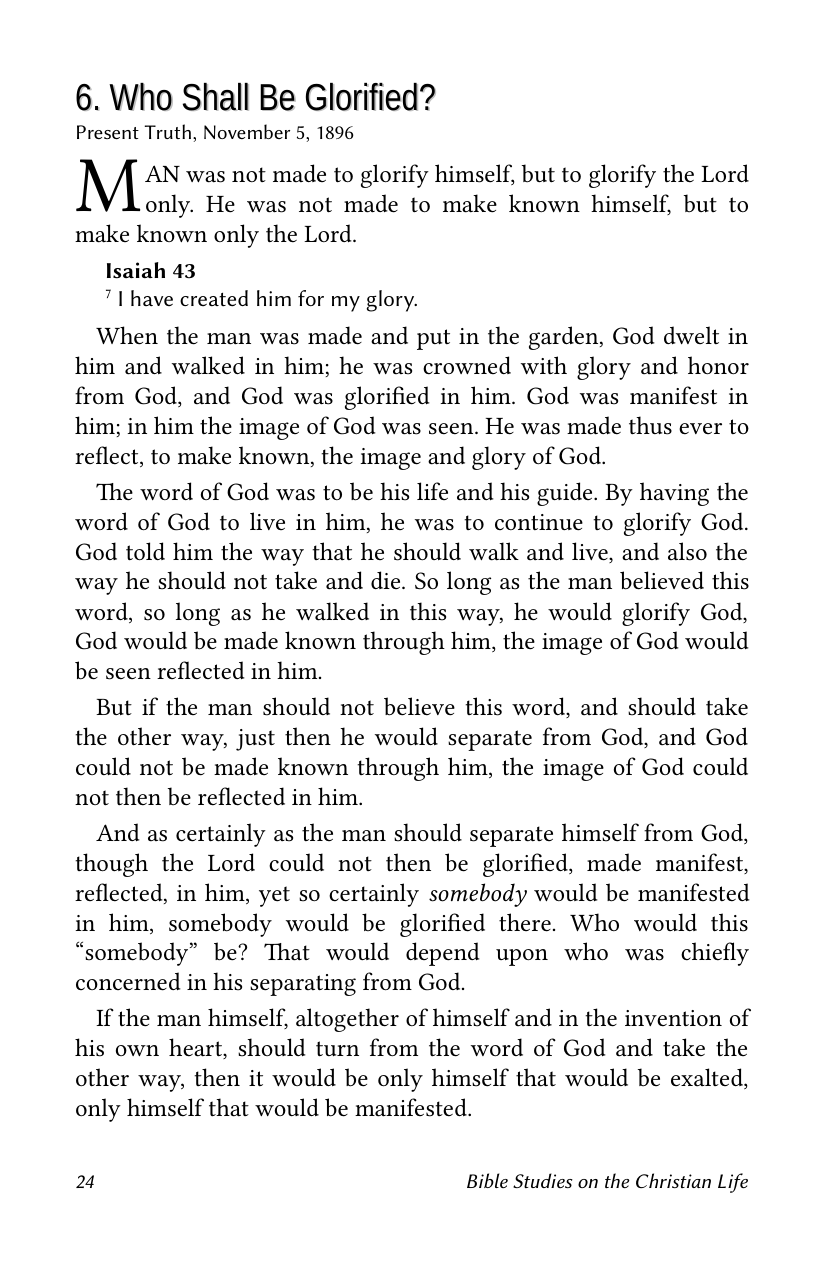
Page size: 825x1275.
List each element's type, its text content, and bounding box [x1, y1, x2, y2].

text Isaiah 43 [105, 258, 750, 284]
text MAN was not made to glorify himself, but to glorify the Lord only. He was not made to make known himself, but to make known only the Lord. [75, 160, 750, 248]
text And as certainly as the man should separate himself from God, though the Lord could not then be glorified, made manifest, reflected, in him, yet so certainly somebody would be manifested in him, somebody would be glorified there. Who would this “somebody” be? That would depend upon who was chiefly concerned in his separating from God. [75, 819, 750, 997]
text When the man was made and put in the garden, God dwelt in him and walked in him; he was crowned with glory and honor from God, and God was glorified in him. God was manifest in him; in him the image of God was seen. He was made thus ever to reflect, to make known, the image and glory of God. [75, 322, 750, 471]
text The word of God was to be his life and his guide. By having the word of God to live in him, he was to continue to glorify God. God told him the way that he should walk and live, and also the way he should not take and die. So long as the man believed this word, so long as he walked in this way, he would glorify God, God would be made known through him, the image of God would be seen reflected in him. [75, 478, 750, 686]
title Who Shall Be Glorified? [75, 75, 750, 118]
text But if the man should not believe this word, and should take the other way, just then he would separate from God, and God could not be made known through him, the image of God could not then be reflected in him. [75, 693, 750, 811]
text If the man himself, altogether of himself and in the invention of his own heart, should turn from the word of God and take the other way, then it would be only himself that would be exalted, only himself that would be manifested. [75, 1004, 750, 1122]
text Present Truth, November 5, 1896 [75, 121, 750, 145]
text 7 I have created him for my glory. [105, 286, 720, 312]
